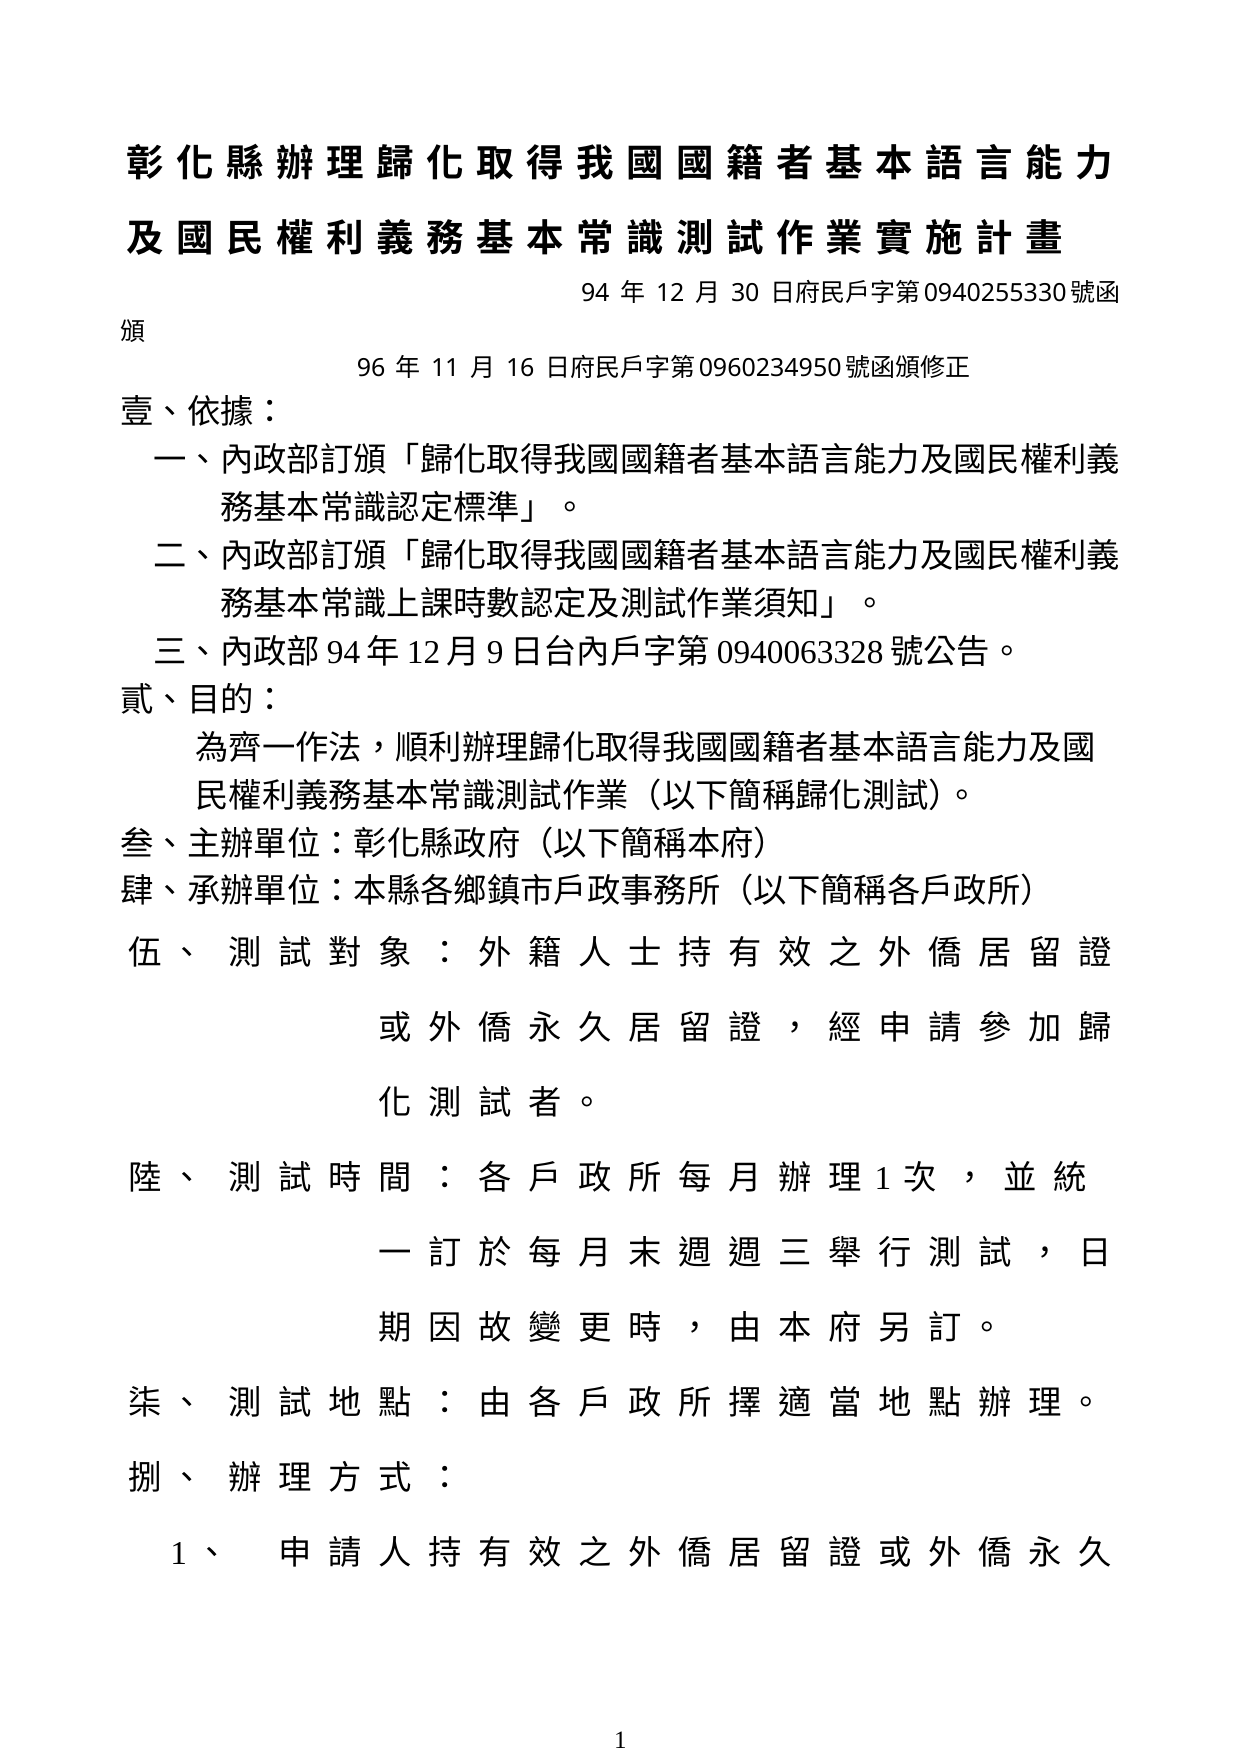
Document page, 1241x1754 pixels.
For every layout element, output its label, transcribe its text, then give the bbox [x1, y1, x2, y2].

text 為齊一作法，順利辦理歸化取得我國國籍者基本語言能力及國民權利義務基本常識測試作業（以下簡稱歸化測試）。 [195, 721, 1120, 817]
list 申請人持有效之外僑居留證或外僑永久居留證、2吋彩色脫帽照片1張向本縣任一戶政所申請，並繳納規費新台幣500元，報名期間由各戶政所視作業期程自訂。 [151, 1512, 1142, 1587]
text 柒、測試地點：由各戶政所擇適當地點辦理。 [120, 1362, 1142, 1437]
text 貳、目的： [120, 673, 1120, 721]
text 伍、測試對象：外籍人士持有效之外僑居留證或外僑永久居留證，經申請參加歸化測試者。 [120, 912, 1120, 1137]
text 一、內政部訂頒「歸化取得我國國籍者基本語言能力及國民權利義務基本常識認定標準」。 [153, 433, 1120, 529]
text 捌、辦理方式： [120, 1437, 1142, 1512]
text 壹、依據： [120, 385, 1120, 433]
text 叁、主辦單位：彰化縣政府（以下簡稱本府） [120, 817, 1120, 864]
text 肆、承辦單位：本縣各鄉鎮市戶政事務所（以下簡稱各戶政所） [120, 864, 1120, 912]
text 彰化縣辦理歸化取得我國國籍者基本語言能力及國民權利義務基本常識測試作業實施計畫 [120, 123, 1120, 273]
text 陸、測試時間：各戶政所每月辦理1次，並統一訂於每月末週週三舉行測試，日期因故變更時，由本府另訂。 [120, 1137, 1120, 1362]
text 96年11月16日府民戶字第0960234950號函頒修正 [120, 348, 1120, 385]
text 94年12月30日府民戶字第0940255330號函頒 [120, 273, 1120, 348]
text 三、內政部94年12月9日台內戶字第0940063328號公告。 [153, 625, 1120, 673]
text 二、內政部訂頒「歸化取得我國國籍者基本語言能力及國民權利義務基本常識上課時數認定及測試作業須知」。 [153, 529, 1120, 625]
